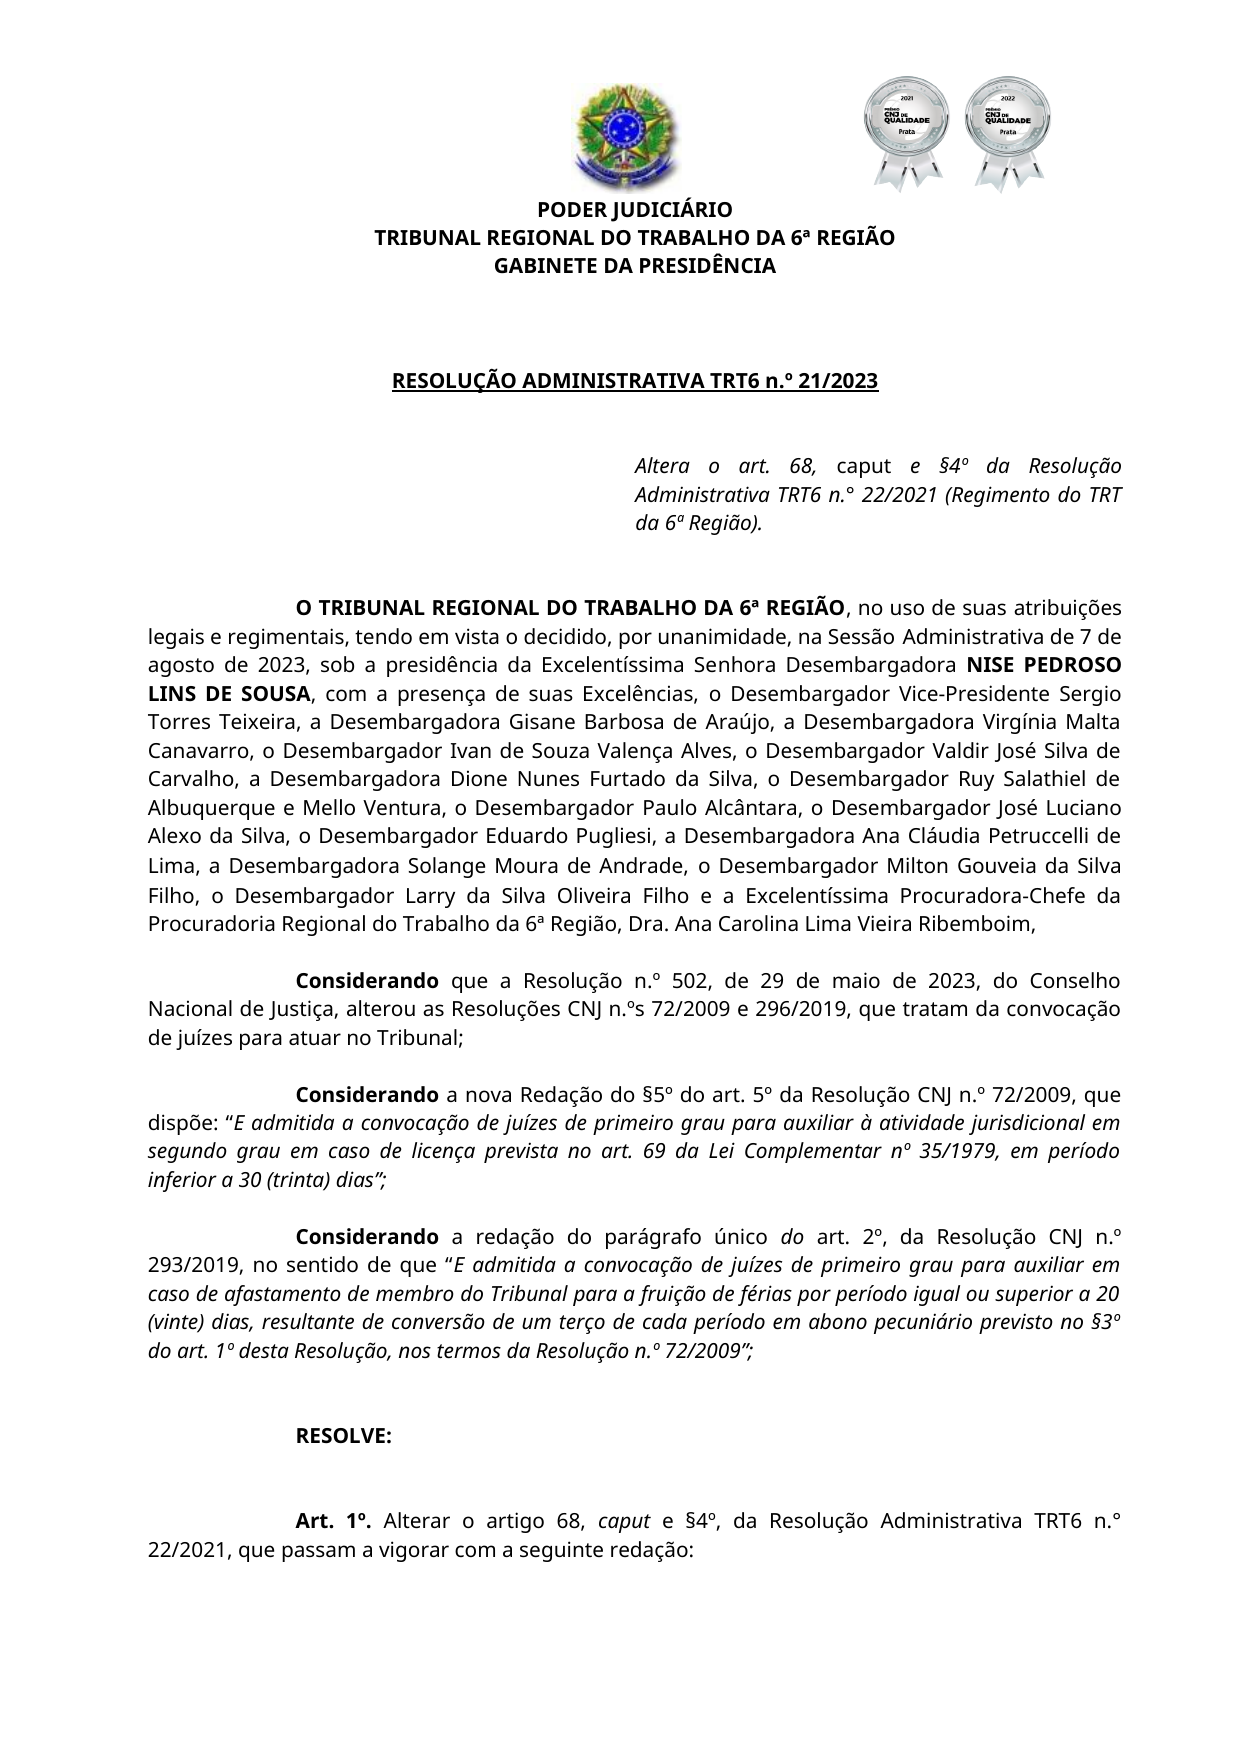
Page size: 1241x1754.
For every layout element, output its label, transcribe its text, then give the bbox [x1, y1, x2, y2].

text Considerando que a Resolução n.º 502, de 29 de maio de 2023, do Conselho Nacional de Justiça, alterou as Resoluções CNJ n.ºs 72/2009 e 296/2019, que tratam da convocação de juízes para atuar no Tribunal; [148, 966, 1122, 1051]
text Considerando a redação do parágrafo único do art. 2º, da Resolução CNJ n.º 293/2019, no sentido de que “E admitida a convocação de juízes de primeiro grau para auxiliar em caso de afastamento de membro do Tribunal para a fruição de férias por período igual ou superior a 20 (vinte) dias, resultante de conversão de um terço de cada período em abono pecuniário previsto no §3º do art. 1º desta Resolução, nos termos da Resolução n.º 72/2009”; [148, 1222, 1122, 1364]
text Altera o art. 68, caput e §4º da Resolução Administrativa TRT6 n.° 22/2021 (Regimento do TRT da 6ª Região). [635, 451, 1122, 537]
text O TRIBUNAL REGIONAL DO TRABALHO DA 6ª REGIÃO, no uso de suas atribuições legais e regimentais, tendo em vista o decidido, por unanimidade, na Sessão Administrativa de 7 de agosto de 2023, sob a presidência da Excelentíssima Senhora Desembargadora NISE PEDROSO LINS DE SOUSA, com a presença de suas Excelências, o Desembargador Vice-Presidente Sergio Torres Teixeira, a Desembargadora Gisane Barbosa de Araújo, a Desembargadora Virgínia Malta Canavarro, o Desembargador Ivan de Souza Valença Alves, o Desembargador Valdir José Silva de Carvalho, a Desembargadora Dione Nunes Furtado da Silva, o Desembargador Ruy Salathiel de Albuquerque e Mello Ventura, o Desembargador Paulo Alcântara, o Desembargador José Luciano Alexo da Silva, o Desembargador Eduardo Pugliesi, a Desembargadora Ana Cláudia Petruccelli de Lima, a Desembargadora Solange Moura de Andrade, o Desembargador Milton Gouveia da Silva Filho, o Desembargador Larry da Silva Oliveira Filho e a Excelentíssima Procuradora-Chefe da Procuradoria Regional do Trabalho da 6ª Região, Dra. Ana Carolina Lima Vieira Ribemboim, [148, 593, 1122, 938]
picture [571, 83, 682, 194]
text Considerando a nova Redação do §5º do art. 5º da Resolução CNJ n.º 72/2009, que dispõe: “E admitida a convocação de juízes de primeiro grau para auxiliar à atividade jurisdicional em segundo grau em caso de licença prevista no art. 69 da Lei Complementar nº 35/1979, em período inferior a 30 (trinta) dias”; [148, 1080, 1122, 1193]
text RESOLUÇÃO ADMINISTRATIVA TRT6 n.º 21/2023 [148, 366, 1122, 394]
picture [844, 75, 1052, 195]
text Art. 1º. Alterar o artigo 68, caput e §4º, da Resolução Administrativa TRT6 n.° 22/2021, que passam a vigorar com a seguinte redação: [148, 1506, 1122, 1563]
text RESOLVE: [148, 1421, 1122, 1449]
